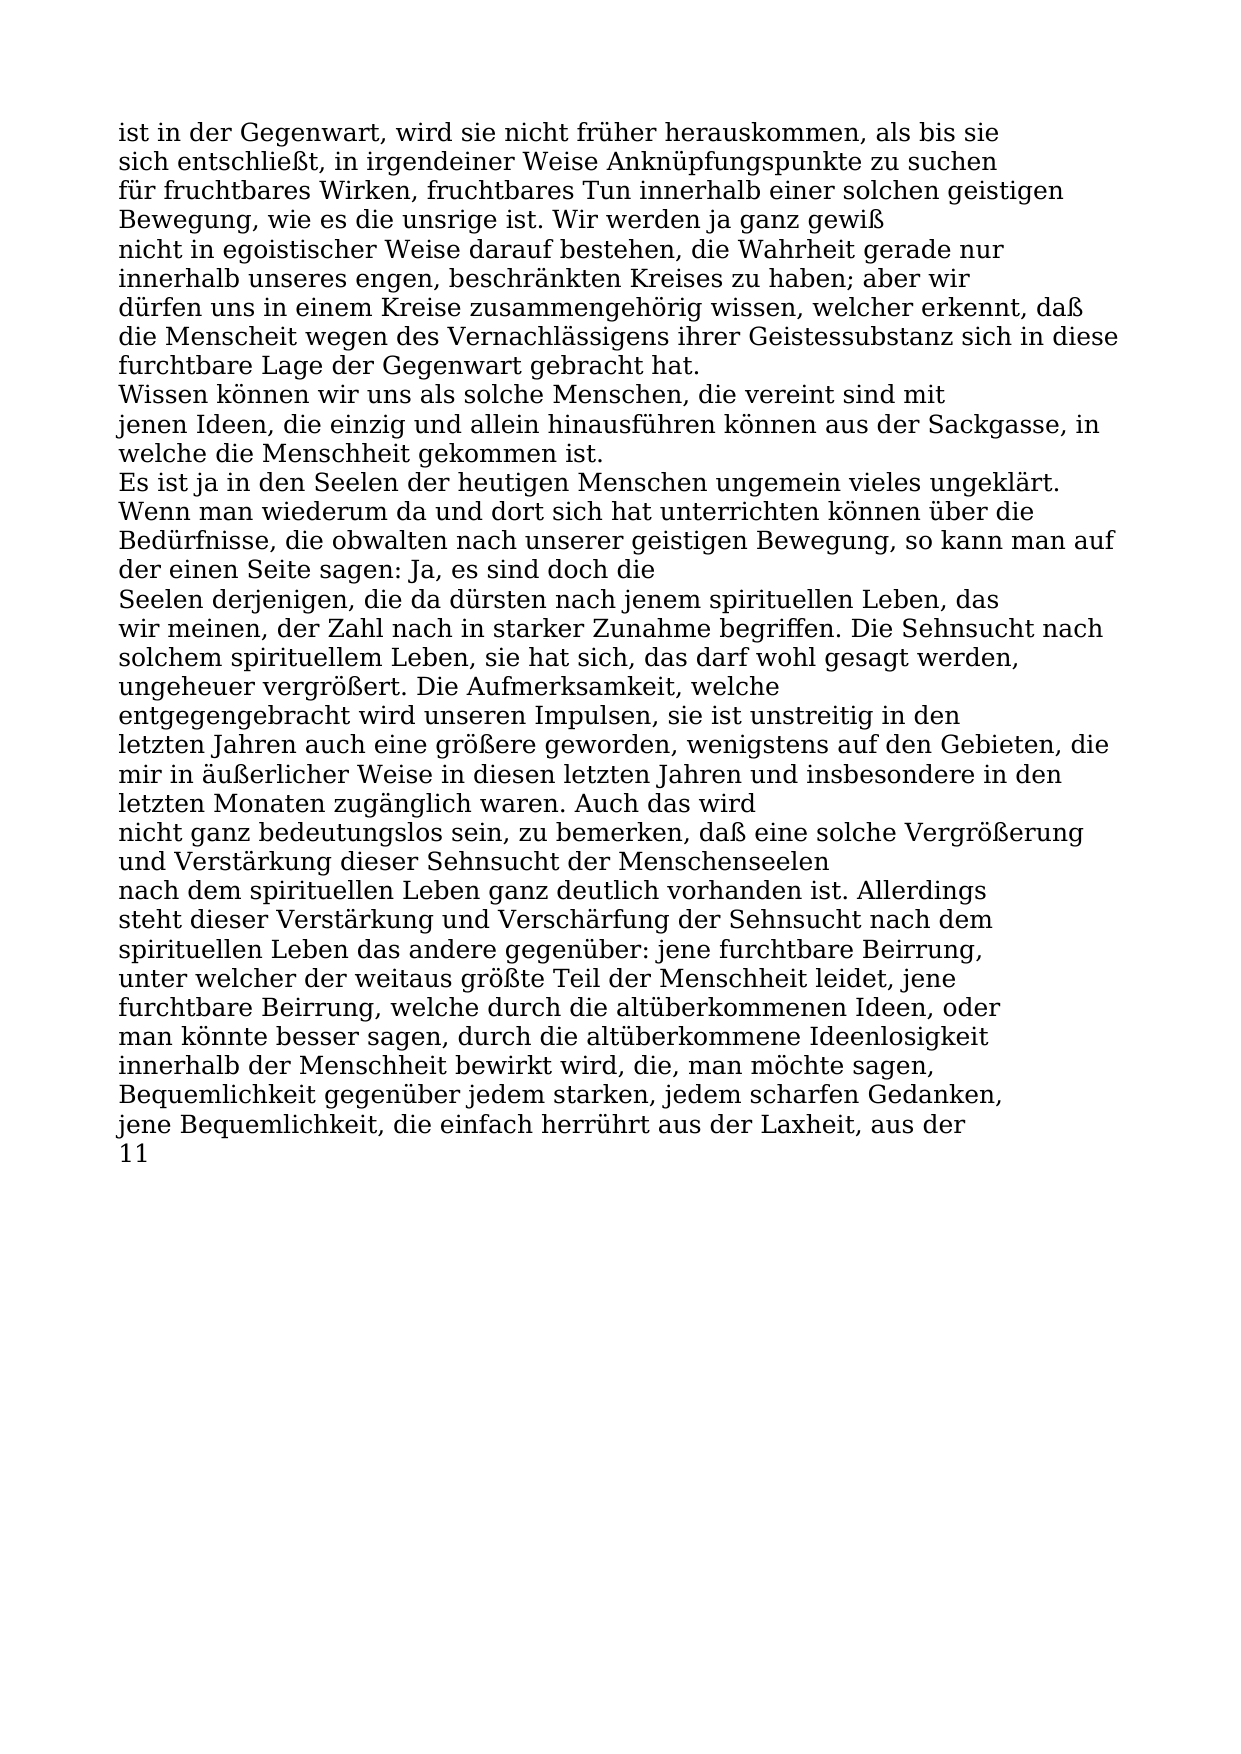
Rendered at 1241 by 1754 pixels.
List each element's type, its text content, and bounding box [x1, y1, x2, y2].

text unter welcher der weitaus größte Teil der Menschheit leidet, jene [118, 964, 1122, 993]
text entgegengebracht wird unseren Impulsen, sie ist unstreitig in den [118, 701, 1122, 731]
text Es ist ja in den Seelen der heutigen Menschen ungemein vieles ungeklärt. Wenn man wiederum da und dort sich hat unterrichten können über die Bedürfnisse, die obwalten nach unserer geistigen Bewegung, so kann man auf der einen Seite sagen: Ja, es sind doch die [118, 468, 1122, 585]
text jene Bequemlichkeit, die einfach herrührt aus der Laxheit, aus der [118, 1110, 1122, 1139]
text ist in der Gegenwart, wird sie nicht früher herauskommen, als bis sie [118, 118, 1122, 147]
text 11 [118, 1139, 1122, 1168]
text furchtbare Beirrung, welche durch die altüberkommenen Ideen, oder [118, 993, 1122, 1022]
text sich entschließt, in irgendeiner Weise Anknüpfungspunkte zu suchen [118, 147, 1122, 176]
text nicht ganz bedeutungslos sein, zu bemerken, daß eine solche Vergrößerung und Verstärkung dieser Sehnsucht der Menschenseelen [118, 818, 1122, 876]
text wir meinen, der Zahl nach in starker Zunahme begriffen. Die Sehnsucht nach solchem spirituellem Leben, sie hat sich, das darf wohl gesagt werden, ungeheuer vergrößert. Die Aufmerksamkeit, welche [118, 614, 1122, 701]
text innerhalb unseres engen, beschränkten Kreises zu haben; aber wir [118, 264, 1122, 293]
text steht dieser Verstärkung und Verschärfung der Sehnsucht nach dem [118, 906, 1122, 935]
text jenen Ideen, die einzig und allein hinausführen können aus der Sackgasse, in welche die Menschheit gekommen ist. [118, 410, 1122, 468]
text innerhalb der Menschheit bewirkt wird, die, man möchte sagen, Bequemlichkeit gegenüber jedem starken, jedem scharfen Gedanken, [118, 1051, 1122, 1110]
text Seelen derjenigen, die da dürsten nach jenem spirituellen Leben, das [118, 585, 1122, 614]
text für fruchtbares Wirken, fruchtbares Tun innerhalb einer solchen geistigen Bewegung, wie es die unsrige ist. Wir werden ja ganz gewiß [118, 176, 1122, 235]
text spirituellen Leben das andere gegenüber: jene furchtbare Beirrung, [118, 935, 1122, 964]
text man könnte besser sagen, durch die altüberkommene Ideenlosigkeit [118, 1022, 1122, 1051]
text Wissen können wir uns als solche Menschen, die vereint sind mit [118, 381, 1122, 410]
text nicht in egoistischer Weise darauf bestehen, die Wahrheit gerade nur [118, 235, 1122, 264]
text dürfen uns in einem Kreise zusammengehörig wissen, welcher erkennt, daß die Menscheit wegen des Vernachlässigens ihrer Geistessubstanz sich in diese furchtbare Lage der Gegenwart gebracht hat. [118, 293, 1122, 381]
text nach dem spirituellen Leben ganz deutlich vorhanden ist. Allerdings [118, 876, 1122, 906]
text letzten Jahren auch eine größere geworden, wenigstens auf den Gebieten, die mir in äußerlicher Weise in diesen letzten Jahren und insbesondere in den letzten Monaten zugänglich waren. Auch das wird [118, 731, 1122, 818]
